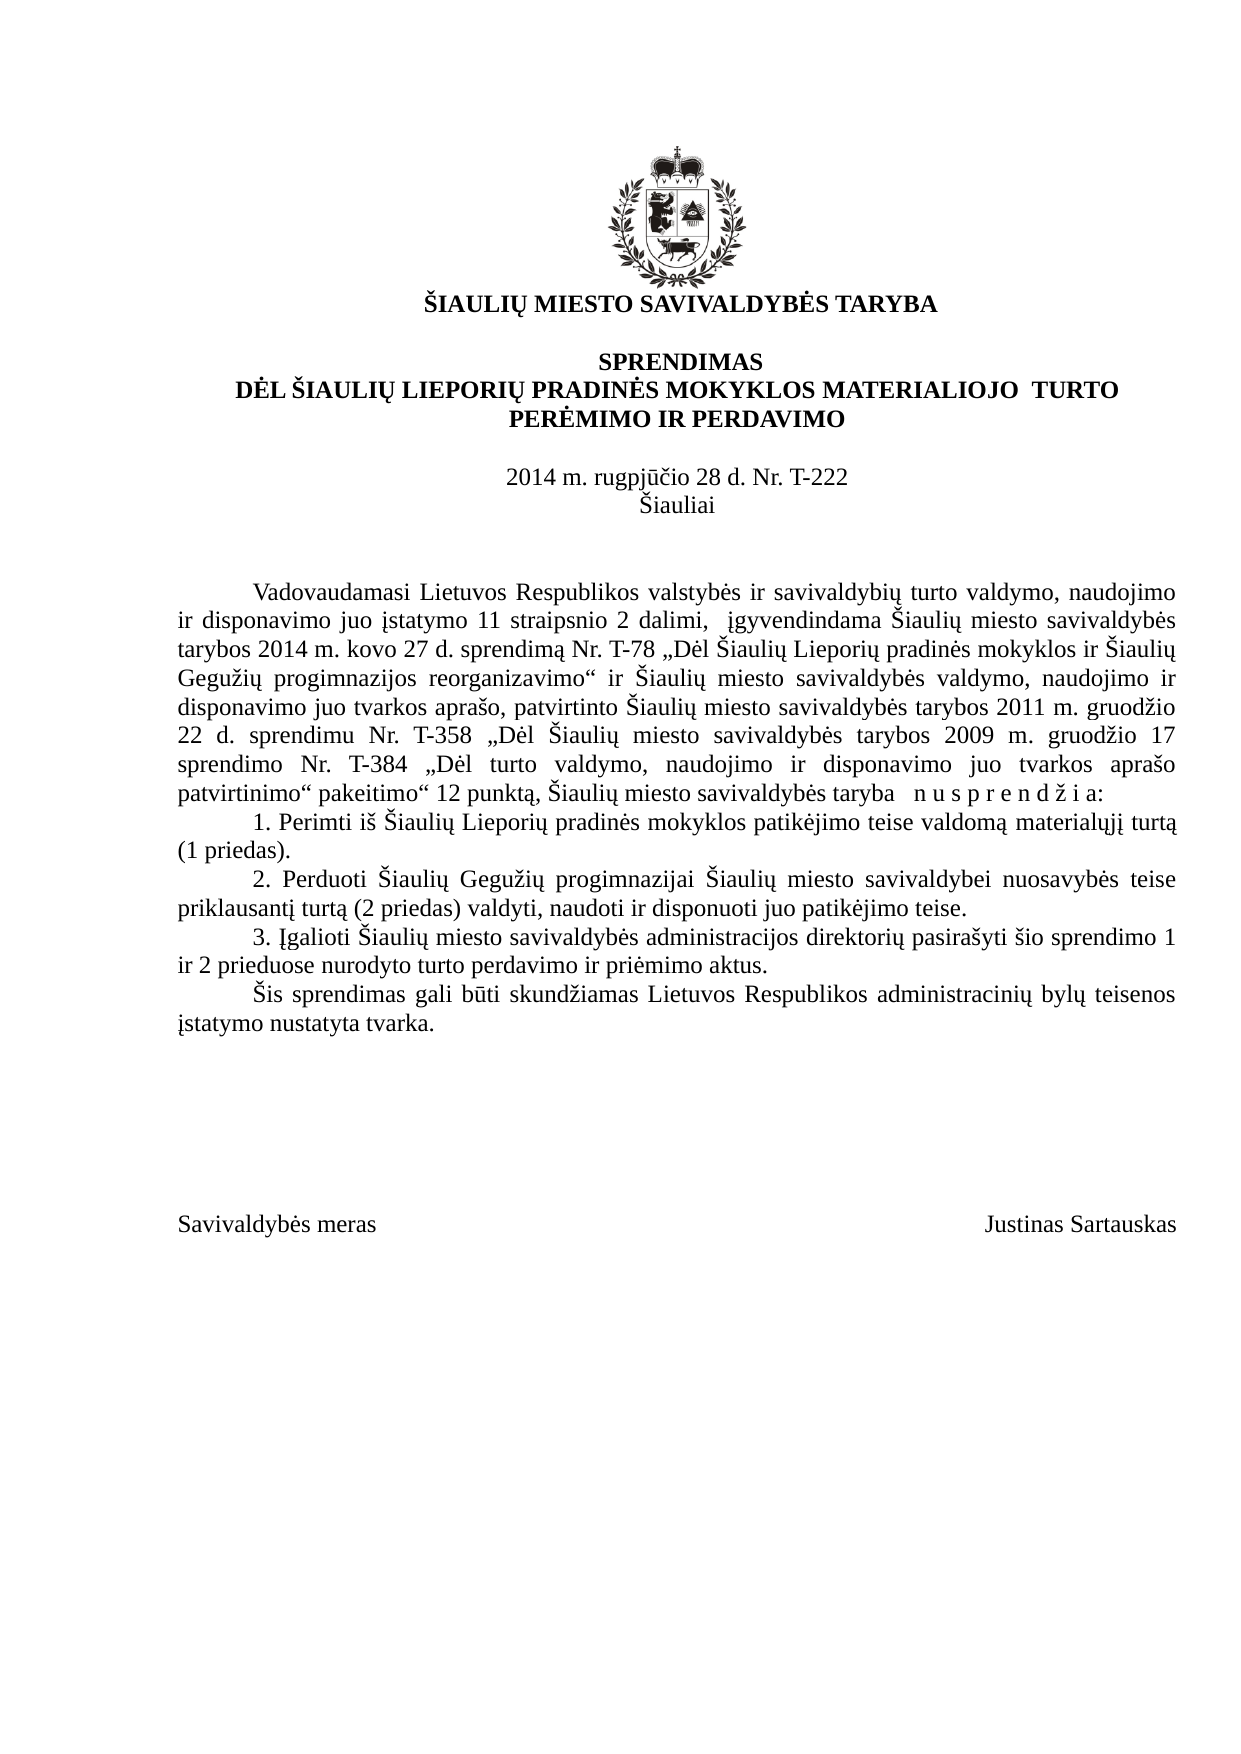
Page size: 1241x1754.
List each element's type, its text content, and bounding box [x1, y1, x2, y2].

text Šiauliai [177, 490, 1177, 519]
text DĖL ŠIAULIŲ LIEPORIŲ PRADINĖS MOKYKLOS MATERIALIOJO TURTO PERĖMIMO IR PERDAVIMO [177, 375, 1177, 433]
text 1. Perimti iš Šiaulių Lieporių pradinės mokyklos patikėjimo teise valdomą materialųjį turtą (1 priedas). [177, 807, 1177, 864]
text 3. Įgalioti Šiaulių miesto savivaldybės administracijos direktorių pasirašyti šio sprendimo 1 ir 2 prieduose nurodyto turto perdavimo ir priėmimo aktus. [177, 922, 1177, 979]
text 2014 m. rugpjūčio 28 d. Nr. T-222 [177, 462, 1177, 490]
text 2. Perduoti Šiaulių Gegužių progimnazijai Šiaulių miesto savivaldybei nuosavybės teise priklausantį turtą (2 priedas) valdyti, naudoti ir disponuoti juo patikėjimo teise. [177, 864, 1177, 922]
text Savivaldybės meras Justinas Sartauskas [177, 1209, 1177, 1238]
text ŠIAULIŲ MIESTO SAVIVALDYBĖS TARYBA [177, 289, 1177, 318]
text Šis sprendimas gali būti skundžiamas Lietuvos Respublikos administracinių bylų teisenos įstatymo nustatyta tvarka. [177, 979, 1177, 1037]
text Vadovaudamasi Lietuvos Respublikos valstybės ir savivaldybių turto valdymo, naudojimo ir disponavimo juo įstatymo 11 straipsnio 2 dalimi, įgyvendindama Šiaulių miesto savivaldybės tarybos 2014 m. kovo 27 d. sprendimą Nr. T-78 „Dėl Šiaulių Lieporių pradinės mokyklos ir Šiaulių Gegužių progimnazijos reorganizavimo“ ir Šiaulių miesto savivaldybės valdymo, naudojimo ir disponavimo juo tvarkos aprašo, patvirtinto Šiaulių miesto savivaldybės tarybos 2011 m. gruodžio 22 d. sprendimu Nr. T-358 „Dėl Šiaulių miesto savivaldybės tarybos 2009 m. gruodžio 17 sprendimo Nr. T-384 „Dėl turto valdymo, naudojimo ir disponavimo juo tvarkos aprašo patvirtinimo“ pakeitimo“ 12 punktą, Šiaulių miesto savivaldybės taryba n u s p r e n d ž i a: [177, 577, 1177, 807]
text SPRENDIMAS [177, 347, 1177, 375]
